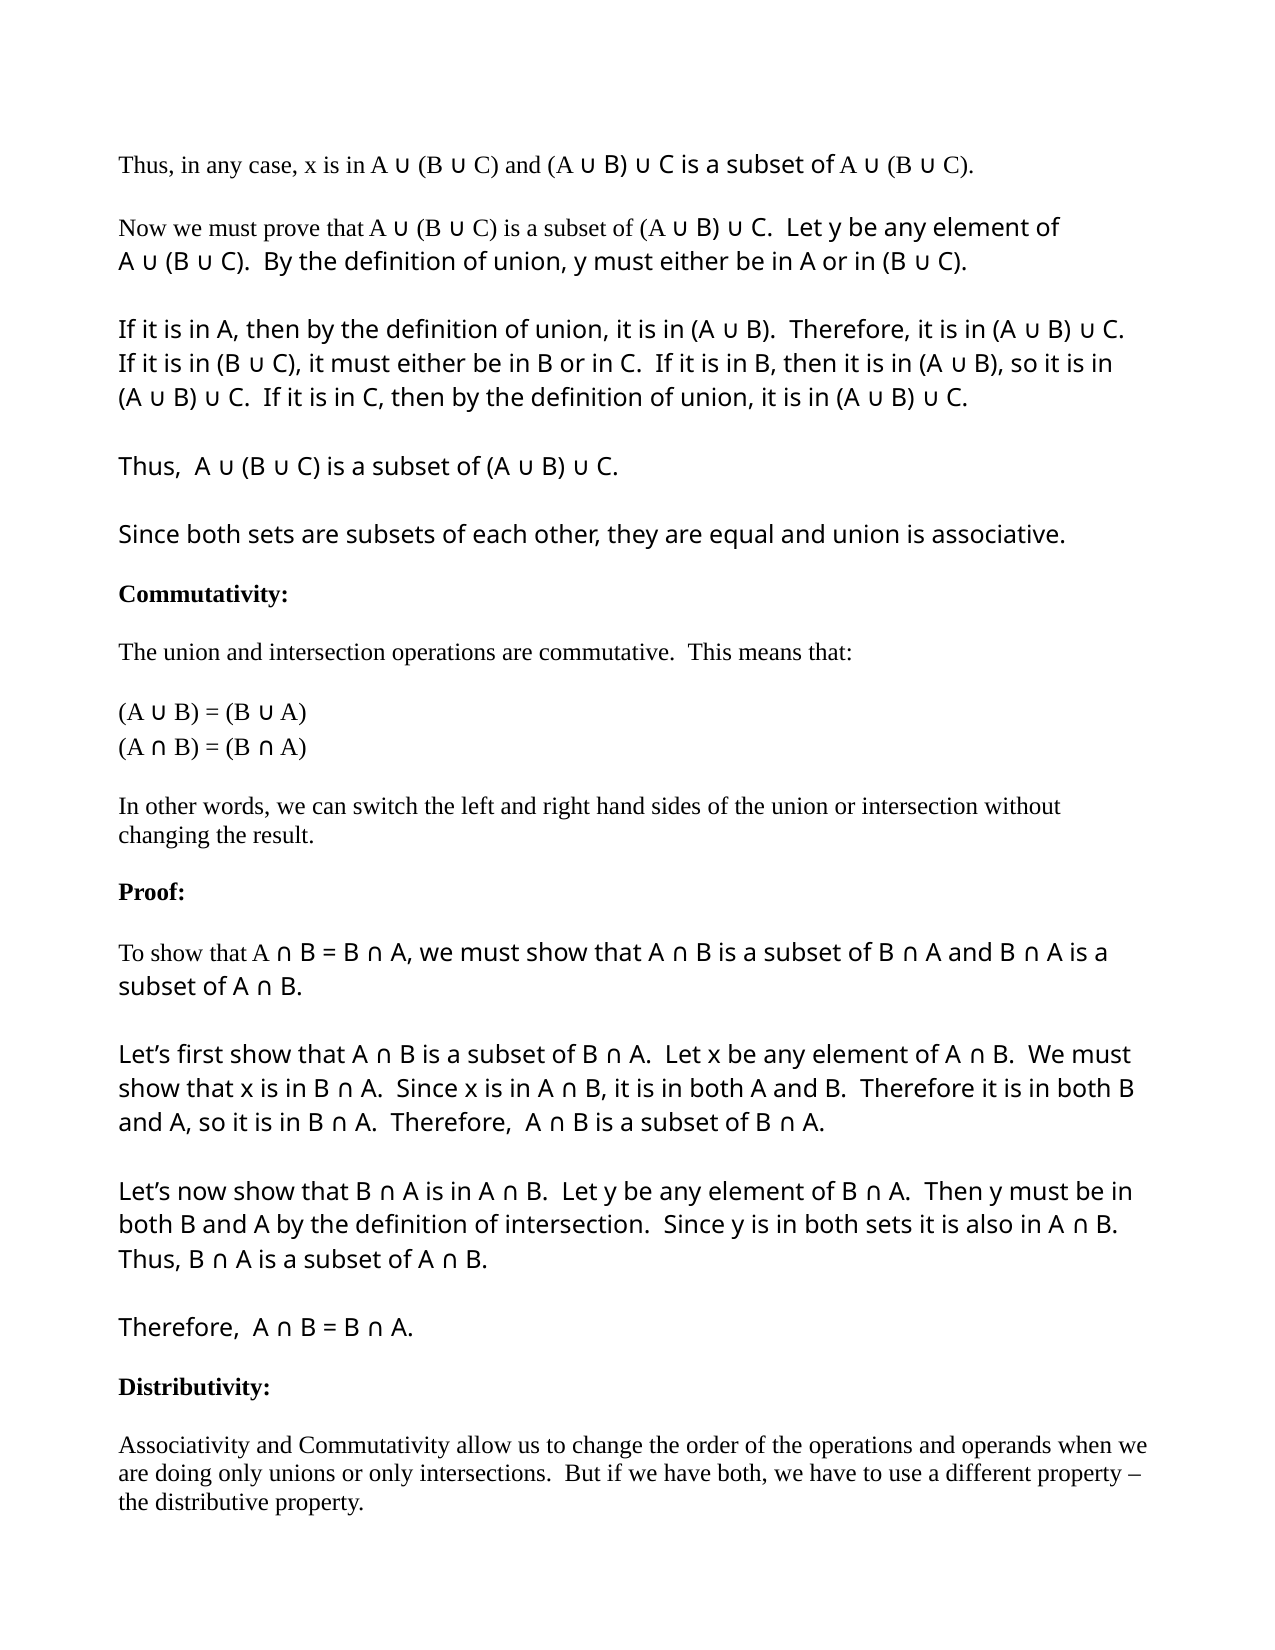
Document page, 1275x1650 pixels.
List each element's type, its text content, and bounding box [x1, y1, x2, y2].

text The union and intersection operations are commutative. This means that: [118, 637, 1157, 665]
text Since both sets are subsets of each other, they are equal and union is associative. [118, 516, 1157, 550]
text (A ∩ B) = (B ∩ A) [118, 728, 1157, 762]
text Distributivity: [118, 1372, 1157, 1401]
text A ∪ (B ∪ C). By the definition of union, y must either be in A or in (B ∪ C). [118, 244, 1157, 278]
text Let’s now show that B ∩ A is in A ∩ B. Let y be any element of B ∩ A. Then y must be in both B and A by the definition of intersection. Since y is in both sets it is also in A ∩ B. Thus, B ∩ A is a subset of A ∩ B. [118, 1173, 1157, 1275]
text Commutativity: [118, 579, 1157, 608]
text If it is in A, then by the definition of union, it is in (A ∪ B). Therefore, it is in (A ∪ B) ∪ C. [118, 312, 1157, 346]
text Let’s first show that A ∩ B is a subset of B ∩ A. Let x be any element of A ∩ B. We must show that x is in B ∩ A. Since x is in A ∩ B, it is in both A and B. Therefore it is in both B [118, 1037, 1157, 1105]
text If it is in (B ∪ C), it must either be in B or in C. If it is in B, then it is in (A ∪ B), so it is in [118, 346, 1157, 380]
text and A, so it is in B ∩ A. Therefore, A ∩ B is a subset of B ∩ A. [118, 1105, 1157, 1139]
text Thus, A ∪ (B ∪ C) is a subset of (A ∪ B) ∪ C. [118, 448, 1157, 482]
text Associativity and Commutativity allow us to change the order of the operations and operands when we are doing only unions or only intersections. But if we have both, we have to use a different property – the distributive property. [118, 1430, 1157, 1516]
text Therefore, A ∩ B = B ∩ A. [118, 1309, 1157, 1343]
text In other words, we can switch the left and right hand sides of the union or intersection without changing the result. [118, 791, 1157, 848]
text (A ∪ B) = (B ∪ A) [118, 694, 1157, 728]
text Thus, in any case, x is in A ∪ (B ∪ C) and (A ∪ B) ∪ C is a subset of A ∪ (B ∪ C). [118, 147, 1157, 181]
text To show that A ∩ B = B ∩ A, we must show that A ∩ B is a subset of B ∩ A and B ∩ A is a subset of A ∩ B. [118, 935, 1157, 1003]
text Proof: [118, 877, 1157, 906]
text (A ∪ B) ∪ C. If it is in C, then by the definition of union, it is in (A ∪ B) ∪ C. [118, 380, 1157, 414]
text Now we must prove that A ∪ (B ∪ C) is a subset of (A ∪ B) ∪ C. Let y be any element of [118, 210, 1157, 244]
